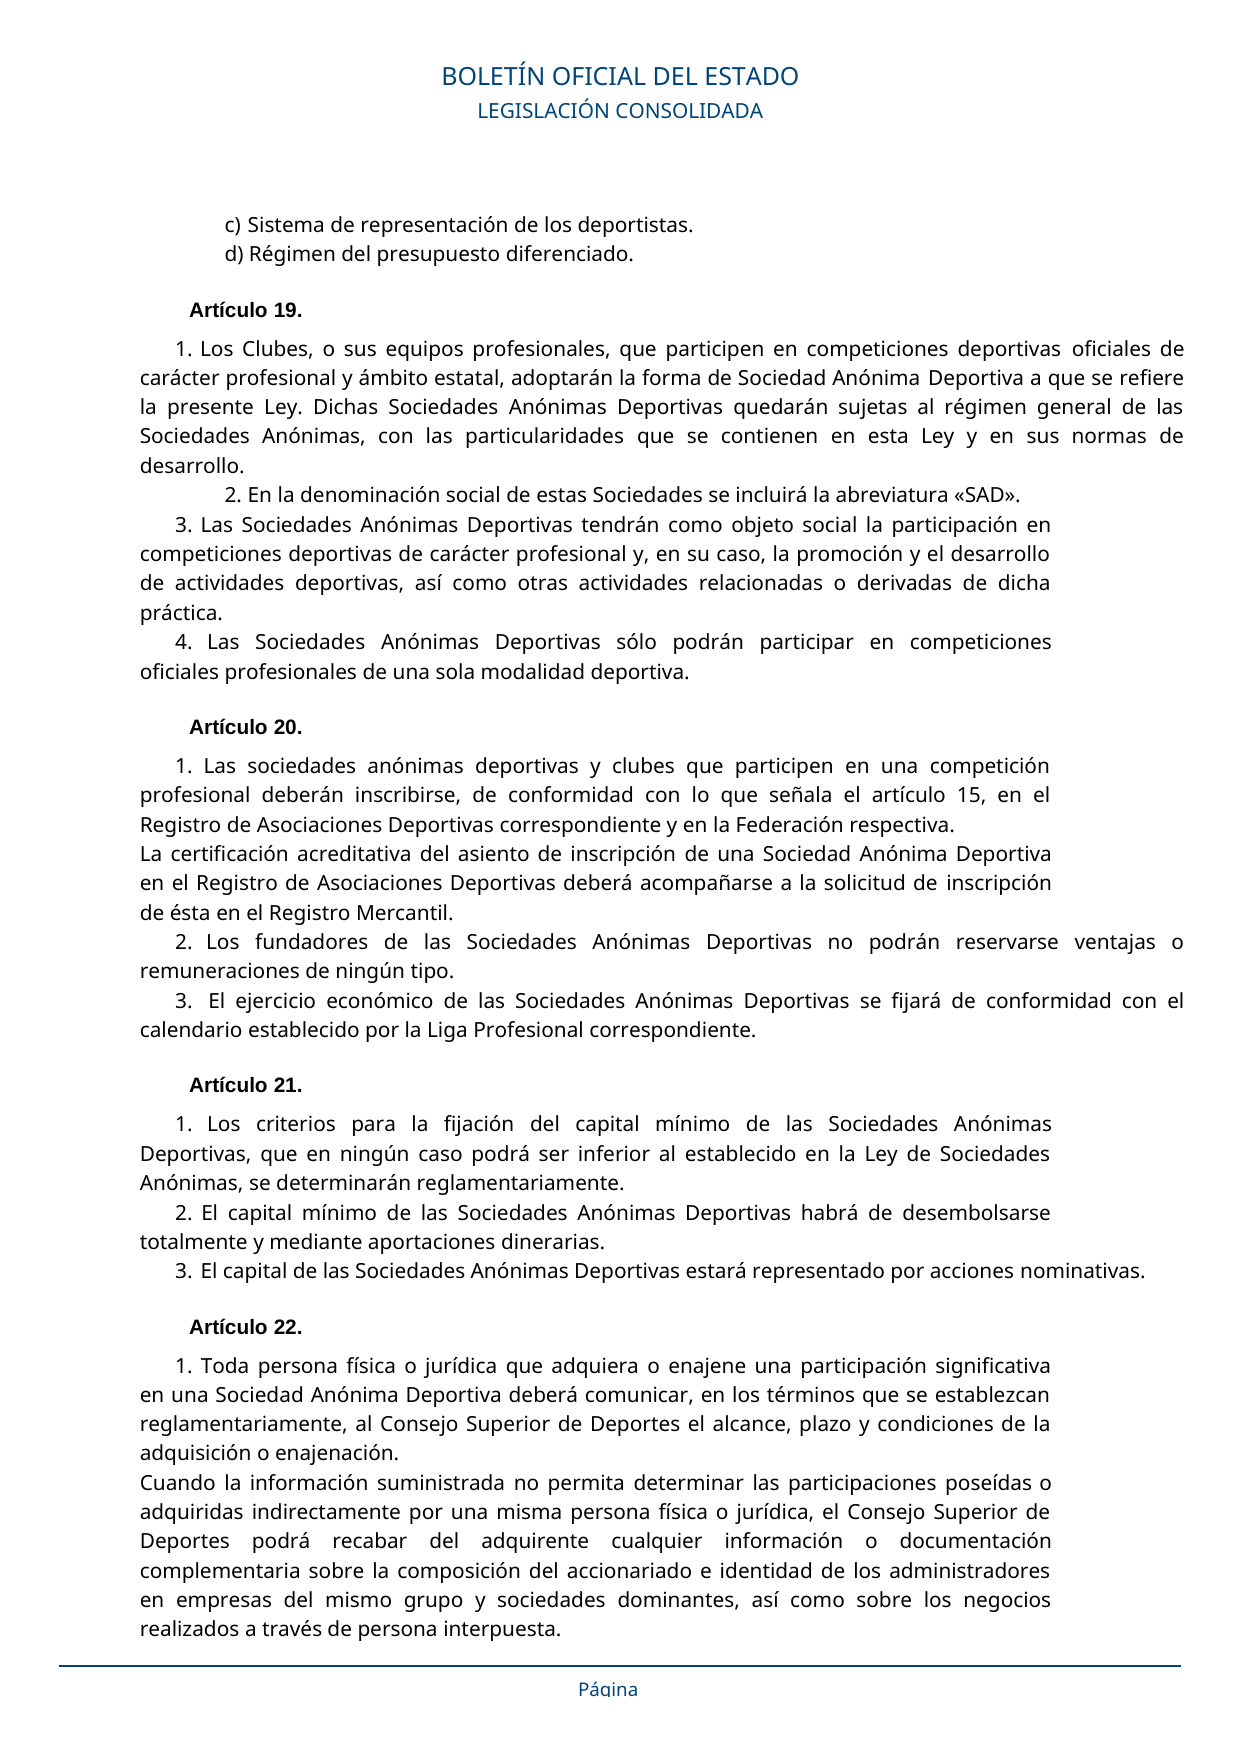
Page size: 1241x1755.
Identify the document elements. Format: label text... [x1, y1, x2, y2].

list Régimen del presupuesto diferenciado. [224, 239, 1184, 268]
list Toda persona física o jurídica que adquiera o enajene una participación significativa en una Sociedad Anónima Deportiva deberá comunicar, en los términos que se establezcan reglamentariamente, al Consejo Superior de Deportes el alcance, plazo y condiciones de la adquisición o enajenación. [139, 1351, 1052, 1467]
list Los fundadores de las Sociedades Anónimas Deportivas no podrán reservarse ventajas o remuneraciones de ningún tipo. [139, 927, 1184, 985]
list Las sociedades anónimas deportivas y clubes que participen en una competición profesional deberán inscribirse, de conformidad con lo que señala el artículo 15, en el Registro de Asociaciones Deportivas correspondiente y en la Federación respectiva. [139, 751, 1052, 838]
list En la denominación social de estas Sociedades se incluirá la abreviatura «SAD». [224, 481, 1184, 509]
subtitle Artículo 22. [189, 1314, 1184, 1338]
subtitle Artículo 21. [189, 1073, 1184, 1097]
list Sistema de representación de los deportistas. [224, 210, 1184, 238]
text Cuando la información suministrada no permita determinar las participaciones poseídas o adquiridas indirectamente por una misma persona física o jurídica, el Consejo Superior de Deportes podrá recabar del adquirente cualquier información o documentación complementaria sobre la composición del accionariado e identidad de los administradores en empresas del mismo grupo y sociedades dominantes, así como sobre los negocios realizados a través de persona interpuesta. [139, 1468, 1052, 1643]
text La certificación acreditativa del asiento de inscripción de una Sociedad Anónima Deportiva en el Registro de Asociaciones Deportivas deberá acompañarse a la solicitud de inscripción de ésta en el Registro Mercantil. [139, 839, 1052, 926]
subtitle Artículo 19. [189, 298, 1184, 322]
list Las Sociedades Anónimas Deportivas tendrán como objeto social la participación en competiciones deportivas de carácter profesional y, en su caso, la promoción y el desarrollo de actividades deportivas, así como otras actividades relacionadas o derivadas de dicha práctica. [139, 510, 1052, 626]
list El ejercicio económico de las Sociedades Anónimas Deportivas se fijará de conformidad con el calendario establecido por la Liga Profesional correspondiente. [139, 986, 1184, 1044]
list El capital de las Sociedades Anónimas Deportivas estará representado por acciones nominativas. [139, 1256, 1184, 1285]
list Las Sociedades Anónimas Deportivas sólo podrán participar en competiciones oficiales profesionales de una sola modalidad deportiva. [139, 627, 1052, 685]
subtitle Artículo 20. [189, 715, 1184, 739]
list Los criterios para la fijación del capital mínimo de las Sociedades Anónimas Deportivas, que en ningún caso podrá ser inferior al establecido en la Ley de Sociedades Anónimas, se determinarán reglamentariamente. [139, 1109, 1052, 1197]
list Los Clubes, o sus equipos profesionales, que participen en competiciones deportivas oficiales de carácter profesional y ámbito estatal, adoptarán la forma de Sociedad Anónima Deportiva a que se refiere la presente Ley. Dichas Sociedades Anónimas Deportivas quedarán sujetas al régimen general de las Sociedades Anónimas, con las particularidades que se contienen en esta Ley y en sus normas de desarrollo. [139, 334, 1184, 479]
list El capital mínimo de las Sociedades Anónimas Deportivas habrá de desembolsarse totalmente y mediante aportaciones dinerarias. [139, 1198, 1052, 1255]
